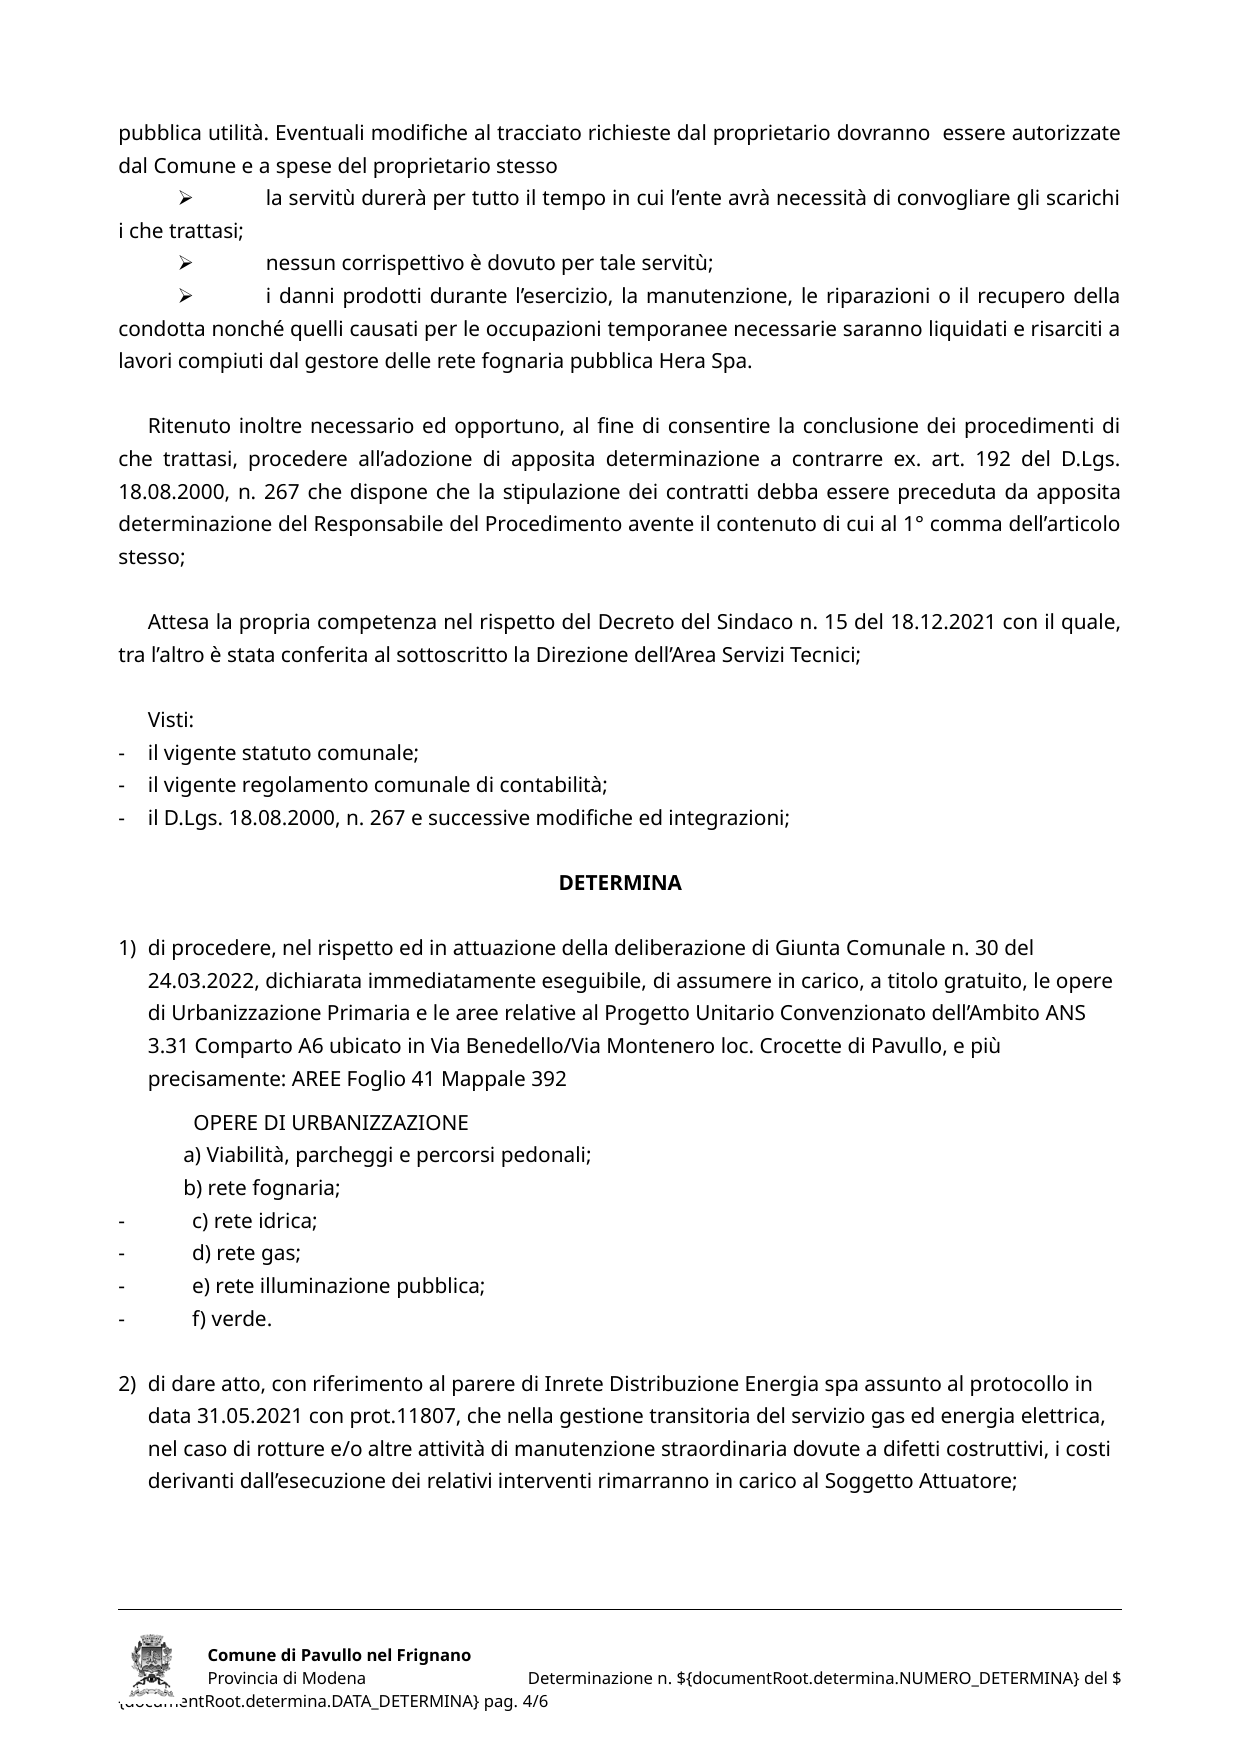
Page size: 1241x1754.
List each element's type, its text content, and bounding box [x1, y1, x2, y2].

list di procedere, nel rispetto ed in attuazione della deliberazione di Giunta Comunale n. 30 del 24.03.2022, dichiarata immediatamente eseguibile, di assumere in carico, a titolo gratuito, le opere di Urbanizzazione Primaria e le aree relative al Progetto Unitario Convenzionato dell’Ambito ANS 3.31 Comparto A6 ubicato in Via Benedello/Via Montenero loc. Crocette di Pavullo, e più precisamente: AREE Foglio 41 Mappale 392 [118, 933, 1122, 1092]
list f) verde. [118, 1304, 1122, 1332]
list e) rete illuminazione pubblica; [118, 1271, 1122, 1299]
list il vigente statuto comunale; [118, 738, 1122, 766]
list OPERE DI URBANIZZAZIONE [156, 1108, 1122, 1136]
list pubblica utilità. Eventuali modifiche al tracciato richieste dal proprietario dovranno essere autorizzate dal Comune e a spese del proprietario stesso [118, 118, 1122, 179]
list il vigente regolamento comunale di contabilità; [118, 770, 1122, 799]
list i danni prodotti durante l’esercizio, la manutenzione, le riparazioni o il recupero della condotta nonché quelli causati per le occupazioni temporanee necessarie saranno liquidati e risarciti a lavori compiuti dal gestore delle rete fognaria pubblica Hera Spa. [118, 281, 1122, 375]
list d) rete gas; [118, 1238, 1122, 1267]
list nessun corrispettivo è dovuto per tale servitù; [118, 248, 1122, 277]
picture [120, 1631, 183, 1704]
list di dare atto, con riferimento al parere di Inrete Distribuzione Energia spa assunto al protocollo in data 31.05.2021 con prot.11807, che nella gestione transitoria del servizio gas ed energia elettrica, nel caso di rotture e/o altre attività di manutenzione straordinaria dovute a difetti costruttivi, i costi derivanti dall’esecuzione dei relativi interventi rimarranno in carico al Soggetto Attuatore; [118, 1369, 1122, 1495]
list DETERMINA [118, 868, 1122, 896]
text Attesa la propria competenza nel rispetto del Decreto del Sindaco n. 15 del 18.12.2021 con il quale, tra l’altro è stata conferita al sottoscritto la Direzione dell’Area Servizi Tecnici; [118, 607, 1122, 668]
list il D.Lgs. 18.08.2000, n. 267 e successive modifiche ed integrazioni; [118, 803, 1122, 831]
text Visti: [118, 705, 1122, 733]
list b) rete fognaria; [118, 1173, 1122, 1202]
text Ritenuto inoltre necessario ed opportuno, al fine di consentire la conclusione dei procedimenti di che trattasi, procedere all’adozione di apposita determinazione a contrarre ex. art. 192 del D.Lgs. 18.08.2000, n. 267 che dispone che la stipulazione dei contratti debba essere preceduta da apposita determinazione del Responsabile del Procedimento avente il contenuto di cui al 1° comma dell’articolo stesso; [118, 412, 1122, 570]
list la servitù durerà per tutto il tempo in cui l’ente avrà necessità di convogliare gli scarichi i che trattasi; [118, 183, 1122, 244]
list a) Viabilità, parcheggi e percorsi pedonali; [118, 1141, 1122, 1169]
list c) rete idrica; [118, 1206, 1122, 1234]
